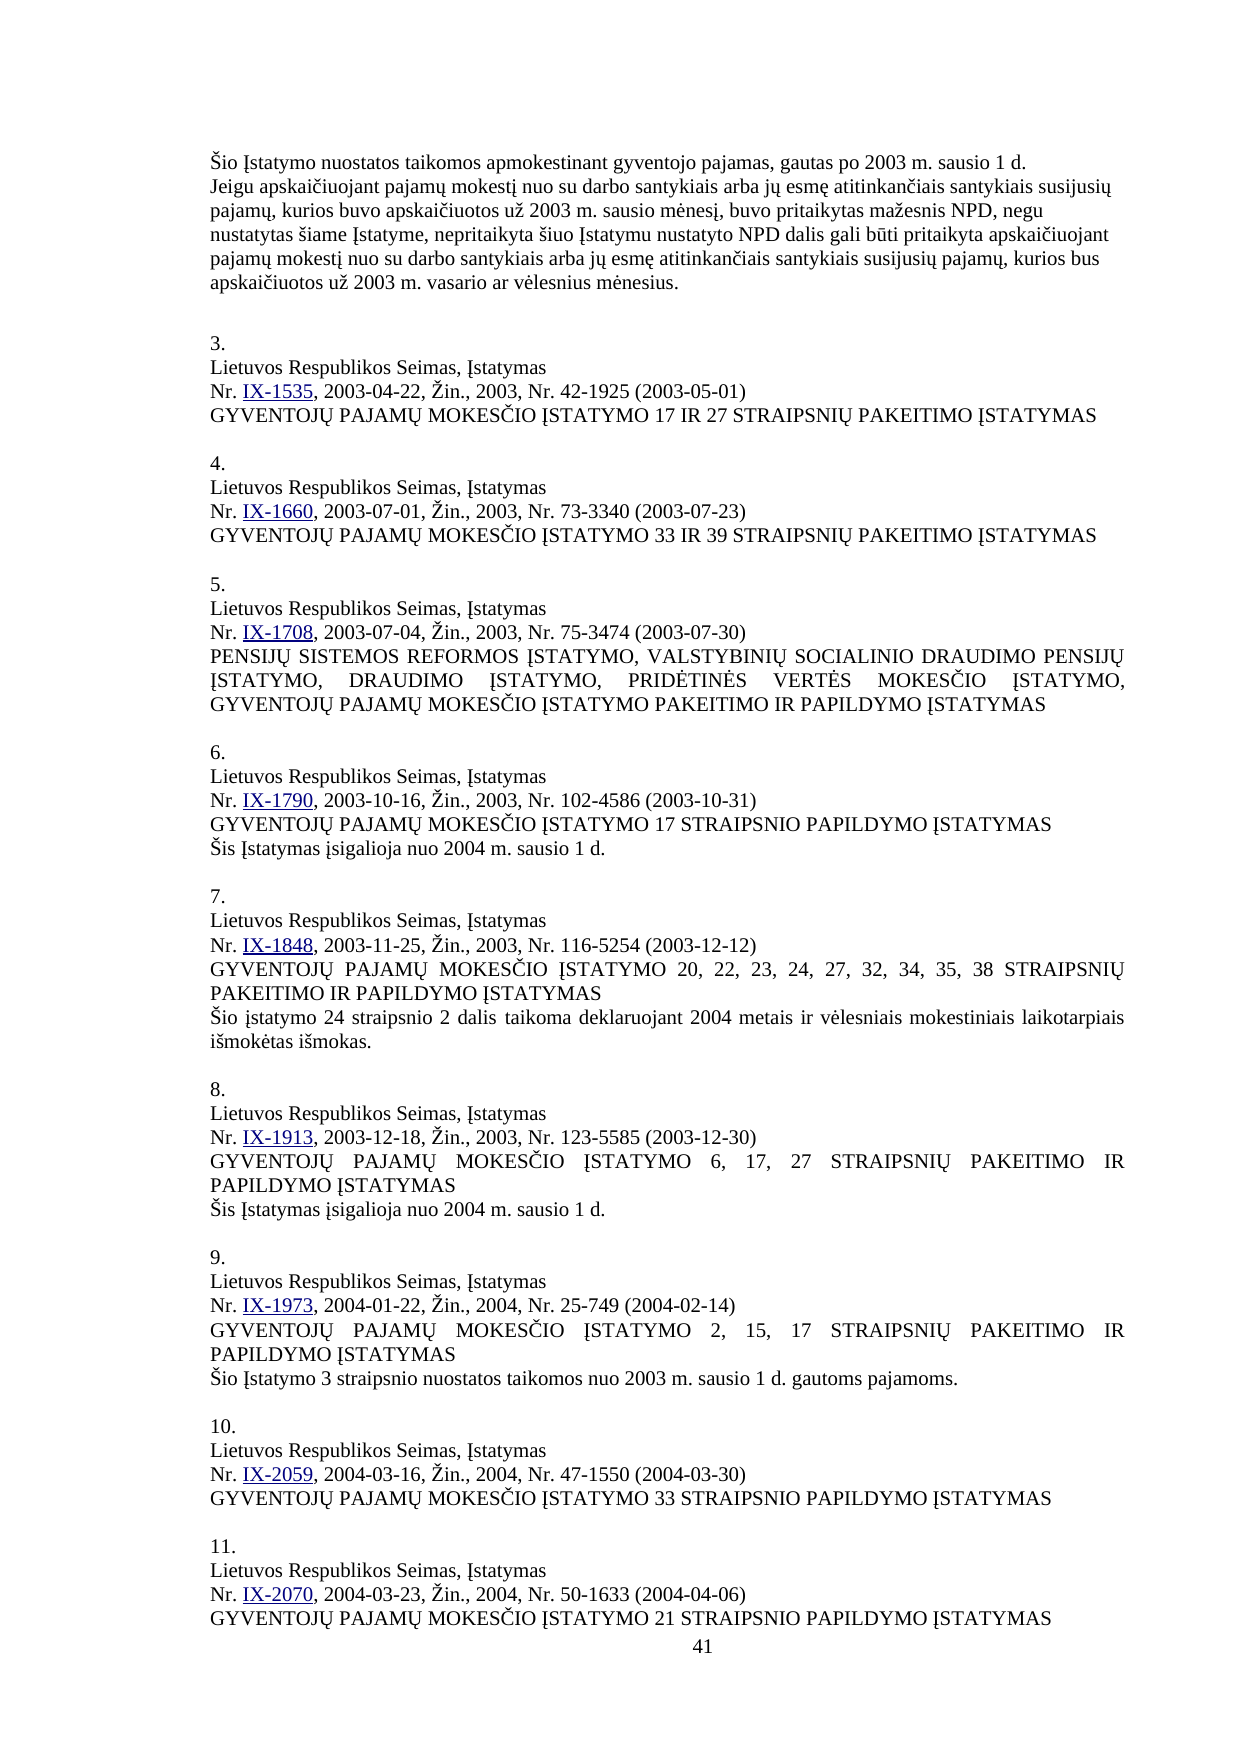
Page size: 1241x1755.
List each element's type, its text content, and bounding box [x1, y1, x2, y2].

text GYVENTOJŲ PAJAMŲ MOKESČIO ĮSTATYMO 17 IR 27 STRAIPSNIŲ PAKEITIMO ĮSTATYMAS [210, 403, 1126, 427]
text PENSIJŲ SISTEMOS REFORMOS ĮSTATYMO, VALSTYBINIŲ SOCIALINIO DRAUDIMO PENSIJŲ ĮSTATYMO, DRAUDIMO ĮSTATYMO, PRIDĖTINĖS VERTĖS MOKESČIO ĮSTATYMO, GYVENTOJŲ PAJAMŲ MOKESČIO ĮSTATYMO PAKEITIMO IR PAPILDYMO ĮSTATYMAS [210, 644, 1126, 716]
text 10. [210, 1414, 1126, 1438]
text Nr. IX-1708, 2003-07-04, Žin., 2003, Nr. 75-3474 (2003-07-30) [210, 620, 1126, 644]
text Lietuvos Respublikos Seimas, Įstatymas [210, 1438, 1126, 1462]
text Lietuvos Respublikos Seimas, Įstatymas [210, 764, 1126, 788]
text GYVENTOJŲ PAJAMŲ MOKESČIO ĮSTATYMO 20, 22, 23, 24, 27, 32, 34, 35, 38 STRAIPSNIŲ PAKEITIMO IR PAPILDYMO ĮSTATYMAS [210, 957, 1126, 1005]
text 6. [210, 740, 1126, 764]
text GYVENTOJŲ PAJAMŲ MOKESČIO ĮSTATYMO 2, 15, 17 STRAIPSNIŲ PAKEITIMO IR PAPILDYMO ĮSTATYMAS [210, 1317, 1126, 1366]
text 11. [210, 1534, 1126, 1558]
text Lietuvos Respublikos Seimas, Įstatymas [210, 1558, 1126, 1582]
text 3. [210, 331, 1126, 355]
text 5. [210, 572, 1126, 596]
text 4. [210, 451, 1126, 475]
text 9. [210, 1245, 1126, 1269]
text GYVENTOJŲ PAJAMŲ MOKESČIO ĮSTATYMO 21 STRAIPSNIO PAPILDYMO ĮSTATYMAS [210, 1606, 1126, 1630]
text Nr. IX-1973, 2004-01-22, Žin., 2004, Nr. 25-749 (2004-02-14) [210, 1293, 1126, 1317]
text Lietuvos Respublikos Seimas, Įstatymas [210, 355, 1126, 379]
text Jeigu apskaičiuojant pajamų mokestį nuo su darbo santykiais arba jų esmę atitinkančiais santykiais susijusių pajamų, kurios buvo apskaičiuotos už 2003 m. sausio mėnesį, buvo pritaikytas mažesnis NPD, negu nustatytas šiame Įstatyme, nepritaikyta šiuo Įstatymu nustatyto NPD dalis gali būti pritaikyta apskaičiuojant pajamų mokestį nuo su darbo santykiais arba jų esmę atitinkančiais santykiais susijusių pajamų, kurios bus apskaičiuotos už 2003 m. vasario ar vėlesnius mėnesius. [210, 174, 1126, 294]
text GYVENTOJŲ PAJAMŲ MOKESČIO ĮSTATYMO 33 STRAIPSNIO PAPILDYMO ĮSTATYMAS [210, 1486, 1126, 1510]
text Lietuvos Respublikos Seimas, Įstatymas [210, 475, 1126, 499]
text Nr. IX-2059, 2004-03-16, Žin., 2004, Nr. 47-1550 (2004-03-30) [210, 1462, 1126, 1486]
text Šio Įstatymo nuostatos taikomos apmokestinant gyventojo pajamas, gautas po 2003 m. sausio 1 d. [210, 150, 1126, 174]
text Šis Įstatymas įsigalioja nuo 2004 m. sausio 1 d. [210, 1197, 1126, 1221]
text Lietuvos Respublikos Seimas, Įstatymas [210, 1101, 1126, 1125]
text Lietuvos Respublikos Seimas, Įstatymas [210, 908, 1126, 932]
text 7. [210, 884, 1126, 908]
text Nr. IX-2070, 2004-03-23, Žin., 2004, Nr. 50-1633 (2004-04-06) [210, 1582, 1126, 1606]
text Lietuvos Respublikos Seimas, Įstatymas [210, 596, 1126, 620]
text GYVENTOJŲ PAJAMŲ MOKESČIO ĮSTATYMO 33 IR 39 STRAIPSNIŲ PAKEITIMO ĮSTATYMAS [210, 523, 1126, 547]
text Nr. IX-1535, 2003-04-22, Žin., 2003, Nr. 42-1925 (2003-05-01) [210, 379, 1126, 403]
text Šio Įstatymo 3 straipsnio nuostatos taikomos nuo 2003 m. sausio 1 d. gautoms pajamoms. [210, 1366, 1126, 1390]
text Nr. IX-1790, 2003-10-16, Žin., 2003, Nr. 102-4586 (2003-10-31) [210, 788, 1126, 812]
text GYVENTOJŲ PAJAMŲ MOKESČIO ĮSTATYMO 6, 17, 27 STRAIPSNIŲ PAKEITIMO IR PAPILDYMO ĮSTATYMAS [210, 1149, 1126, 1197]
text Nr. IX-1913, 2003-12-18, Žin., 2003, Nr. 123-5585 (2003-12-30) [210, 1125, 1126, 1149]
text 8. [210, 1077, 1126, 1101]
text Lietuvos Respublikos Seimas, Įstatymas [210, 1269, 1126, 1293]
text Nr. IX-1848, 2003-11-25, Žin., 2003, Nr. 116-5254 (2003-12-12) [210, 932, 1126, 957]
text Šis Įstatymas įsigalioja nuo 2004 m. sausio 1 d. [210, 836, 1126, 860]
text GYVENTOJŲ PAJAMŲ MOKESČIO ĮSTATYMO 17 STRAIPSNIO PAPILDYMO ĮSTATYMAS [210, 812, 1126, 836]
text Šio įstatymo 24 straipsnio 2 dalis taikoma deklaruojant 2004 metais ir vėlesniais mokestiniais laikotarpiais išmokėtas išmokas. [210, 1005, 1126, 1053]
text Nr. IX-1660, 2003-07-01, Žin., 2003, Nr. 73-3340 (2003-07-23) [210, 499, 1126, 523]
